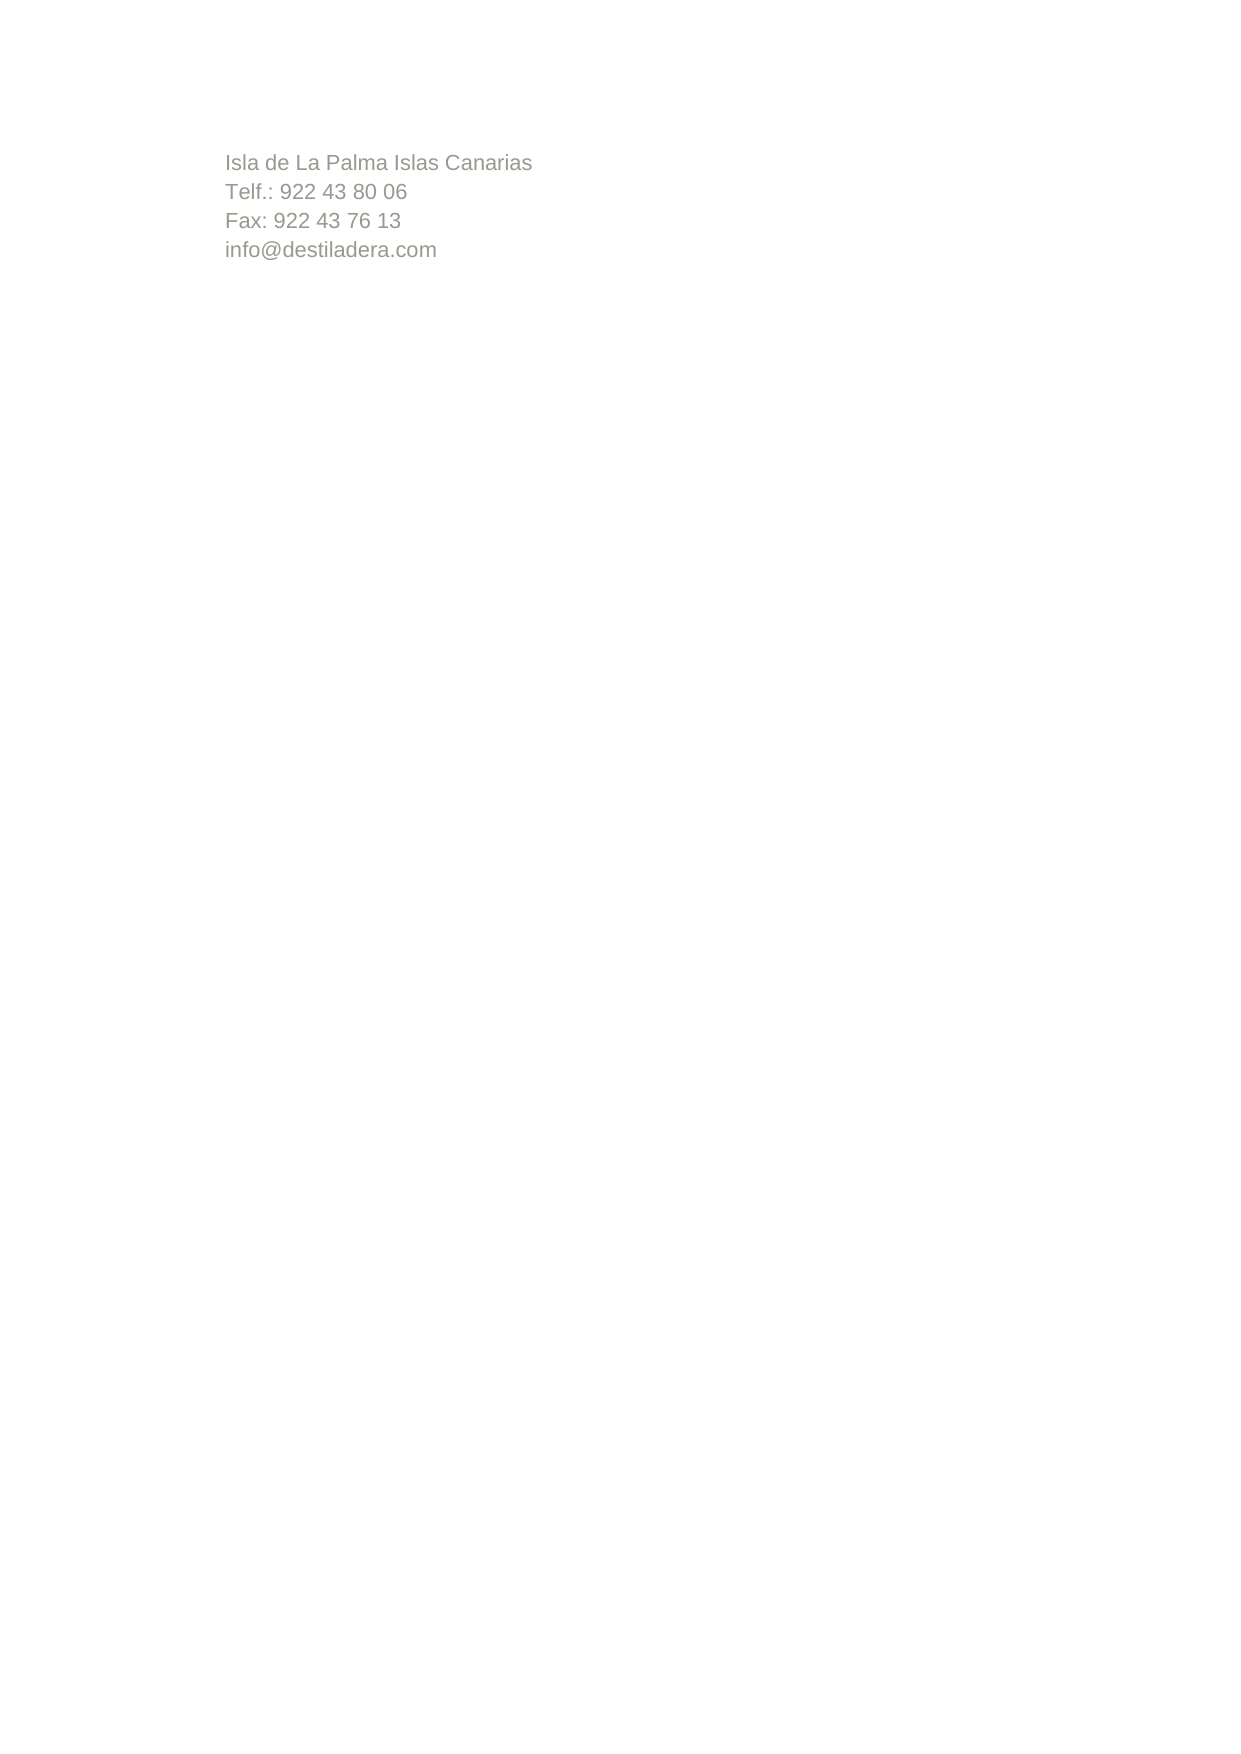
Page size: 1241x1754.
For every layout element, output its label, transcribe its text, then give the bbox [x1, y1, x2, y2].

list Isla de La Palma Islas Canarias Telf.: 922 43 80 06 Fax: 922 43 76 13 info@destiladera.com [187, 150, 1090, 262]
